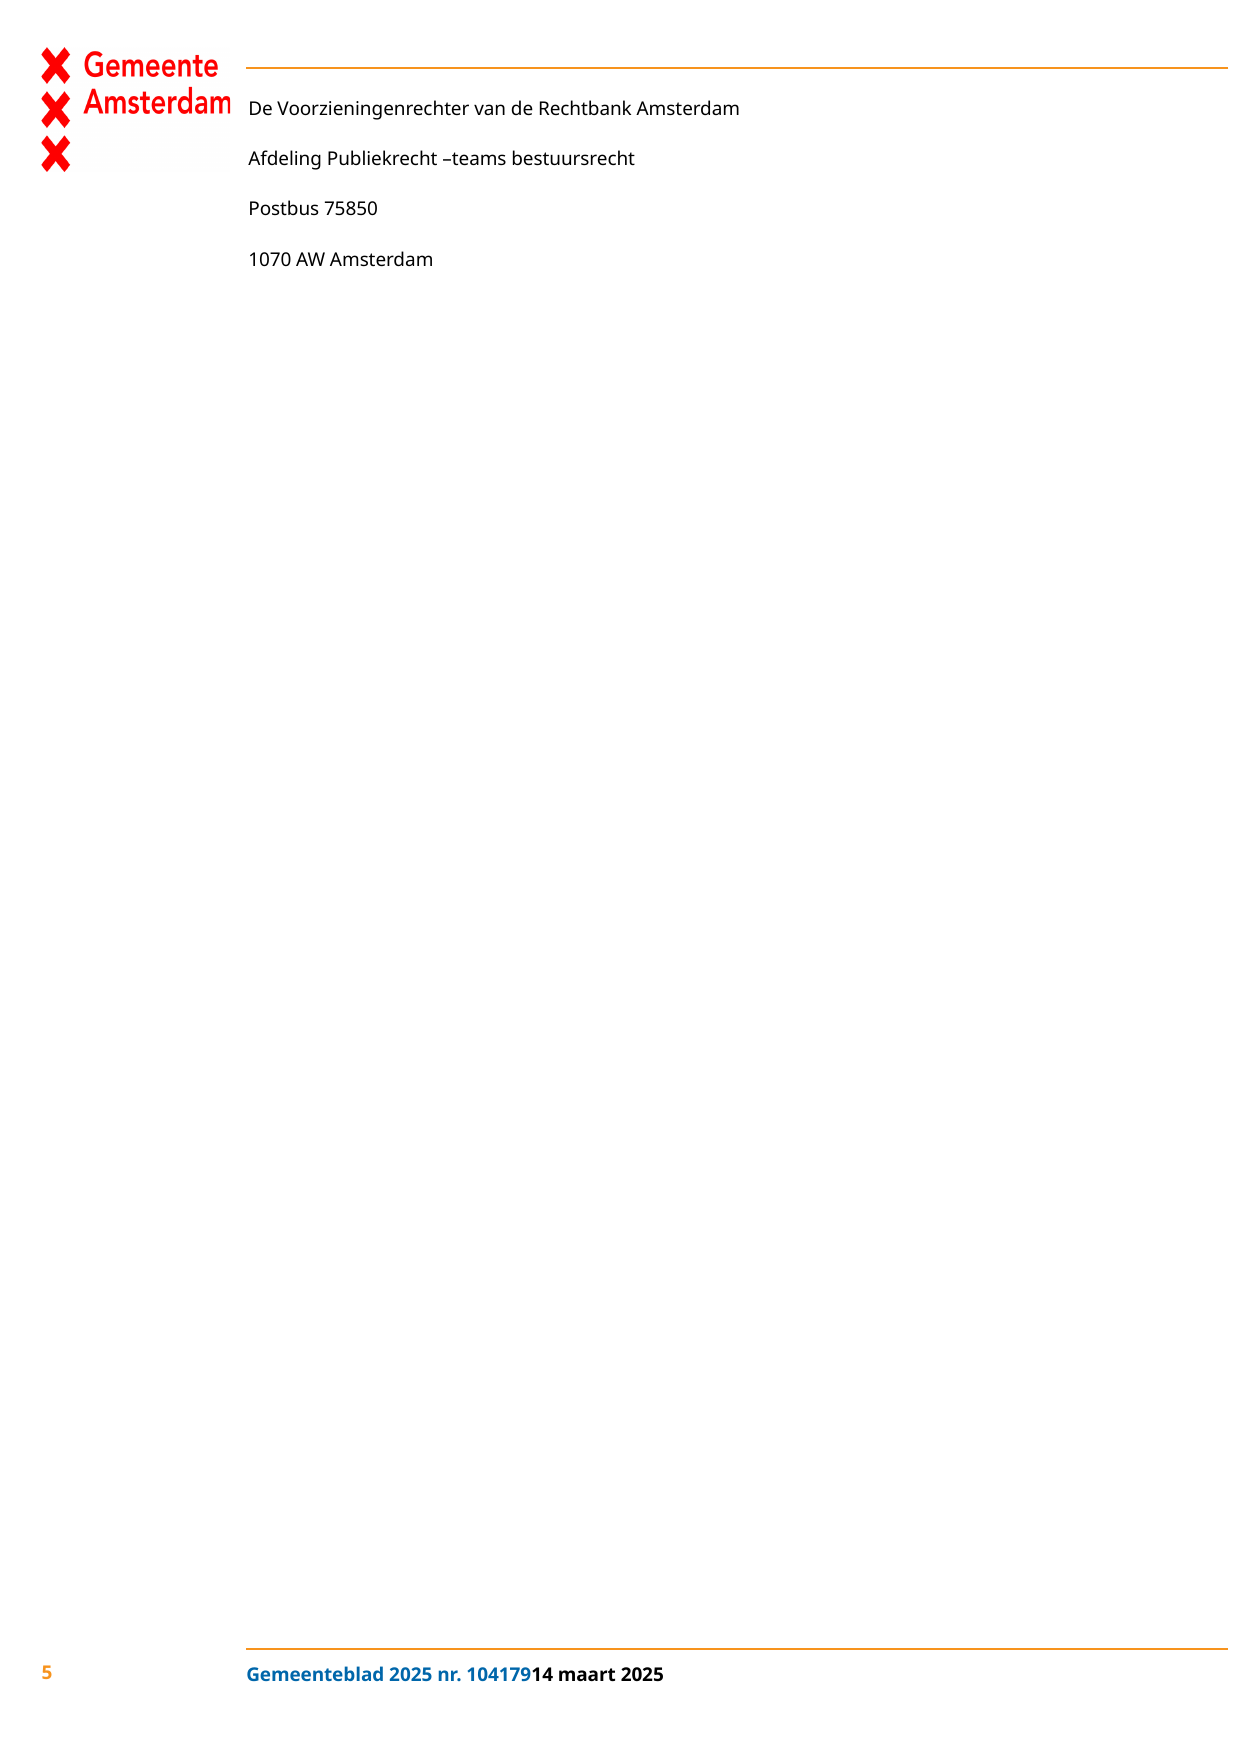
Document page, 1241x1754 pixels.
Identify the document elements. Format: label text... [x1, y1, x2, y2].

text Postbus 75850 [248, 196, 1152, 221]
text Afdeling Publiekrecht –teams bestuursrecht [248, 145, 1152, 171]
picture [41, 47, 231, 172]
text De Voorzieningenrechter van de Rechtbank Amsterdam [248, 95, 1152, 121]
text 1070 AW Amsterdam [248, 246, 1152, 272]
